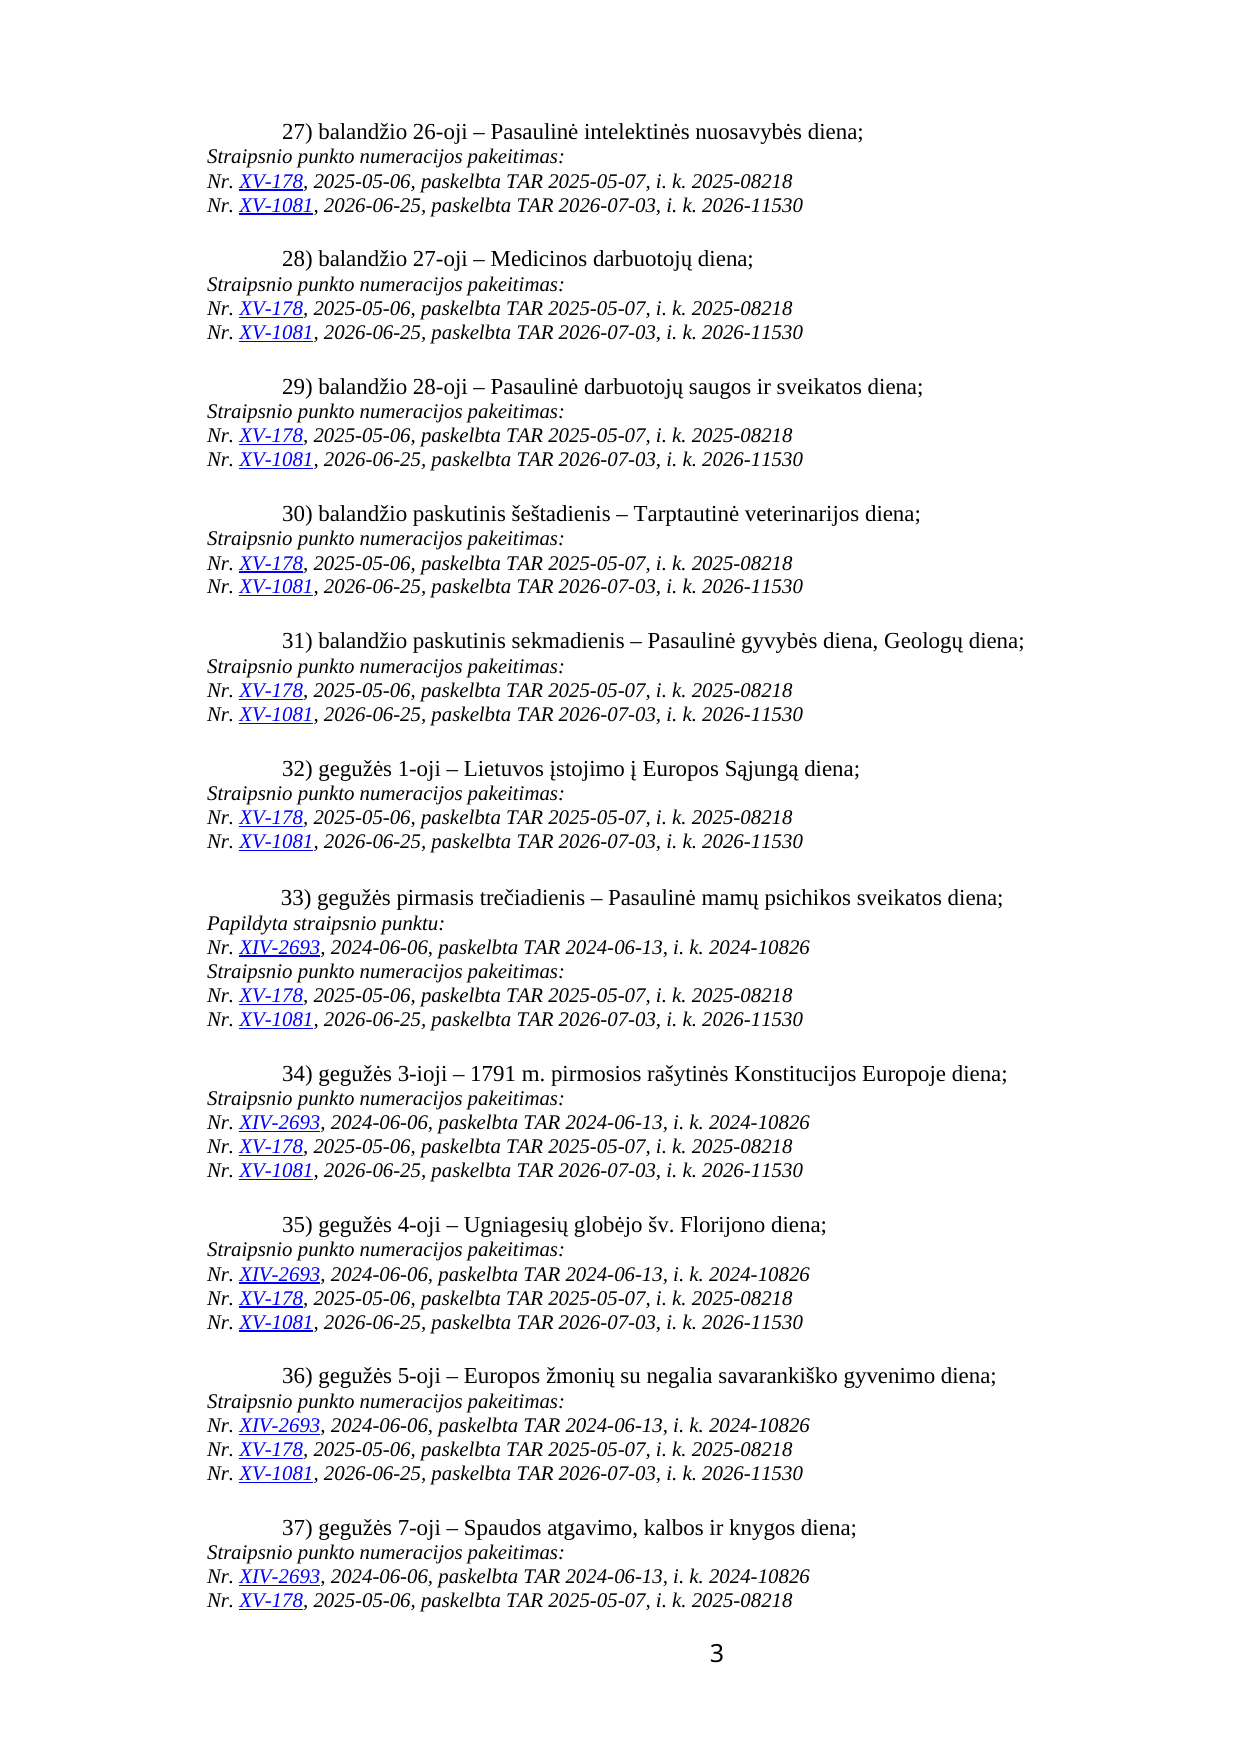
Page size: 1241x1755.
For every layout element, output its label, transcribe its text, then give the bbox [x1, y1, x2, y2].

text 35) gegužės 4-oji – Ugniagesių globėjo šv. Florijono diena; [207, 1211, 1152, 1237]
text 31) balandžio paskutinis sekmadienis – Pasaulinė gyvybės diena, Geologų diena; [207, 627, 1152, 654]
text Nr. XV-178, 2025-05-06, paskelbta TAR 2025-05-07, i. k. 2025-08218 [207, 550, 1152, 574]
text Nr. XIV-2693, 2024-06-06, paskelbta TAR 2024-06-13, i. k. 2024-10826 [207, 1261, 1152, 1286]
text 27) balandžio 26-oji – Pasaulinė intelektinės nuosavybės diena; [207, 118, 1152, 144]
text Straipsnio punkto numeracijos pakeitimas: [207, 1237, 1152, 1261]
text 36) gegužės 5-oji – Europos žmonių su negalia savarankiško gyvenimo diena; [207, 1362, 1152, 1389]
text Straipsnio punkto numeracijos pakeitimas: [207, 781, 1152, 805]
text Nr. XV-178, 2025-05-06, paskelbta TAR 2025-05-07, i. k. 2025-08218 [207, 1286, 1152, 1309]
text Nr. XV-178, 2025-05-06, paskelbta TAR 2025-05-07, i. k. 2025-08218 [207, 805, 1152, 829]
text Nr. XV-178, 2025-05-06, paskelbta TAR 2025-05-07, i. k. 2025-08218 [207, 168, 1152, 193]
text Straipsnio punkto numeracijos pakeitimas: [207, 1540, 1152, 1564]
text Papildyta straipsnio punktu: [207, 911, 1152, 935]
text Nr. XV-1081, 2026-06-25, paskelbta TAR 2026-07-03, i. k. 2026-11530 [207, 574, 1152, 598]
text Nr. XV-178, 2025-05-06, paskelbta TAR 2025-05-07, i. k. 2025-08218 [207, 1588, 1152, 1612]
text 37) gegužės 7-oji – Spaudos atgavimo, kalbos ir knygos diena; [207, 1514, 1152, 1540]
text Nr. XV-1081, 2026-06-25, paskelbta TAR 2026-07-03, i. k. 2026-11530 [207, 1309, 1152, 1334]
text 28) balandžio 27-oji – Medicinos darbuotojų diena; [207, 245, 1152, 272]
text Nr. XV-178, 2025-05-06, paskelbta TAR 2025-05-07, i. k. 2025-08218 [207, 423, 1152, 447]
text Nr. XV-178, 2025-05-06, paskelbta TAR 2025-05-07, i. k. 2025-08218 [207, 983, 1152, 1007]
text Nr. XV-1081, 2026-06-25, paskelbta TAR 2026-07-03, i. k. 2026-11530 [207, 1461, 1152, 1485]
text 34) gegužės 3-ioji – 1791 m. pirmosios rašytinės Konstitucijos Europoje diena; [207, 1060, 1152, 1086]
text Nr. XV-178, 2025-05-06, paskelbta TAR 2025-05-07, i. k. 2025-08218 [207, 678, 1152, 702]
text Straipsnio punkto numeracijos pakeitimas: [207, 1086, 1152, 1110]
text Nr. XV-1081, 2026-06-25, paskelbta TAR 2026-07-03, i. k. 2026-11530 [207, 1158, 1152, 1182]
text Straipsnio punkto numeracijos pakeitimas: [207, 1389, 1152, 1413]
text Nr. XIV-2693, 2024-06-06, paskelbta TAR 2024-06-13, i. k. 2024-10826 [207, 1413, 1152, 1437]
text Nr. XIV-2693, 2024-06-06, paskelbta TAR 2024-06-13, i. k. 2024-10826 [207, 935, 1152, 959]
text Straipsnio punkto numeracijos pakeitimas: [207, 144, 1152, 168]
text 30) balandžio paskutinis šeštadienis – Tarptautinė veterinarijos diena; [207, 500, 1152, 526]
text Nr. XV-1081, 2026-06-25, paskelbta TAR 2026-07-03, i. k. 2026-11530 [207, 702, 1152, 726]
text Nr. XV-178, 2025-05-06, paskelbta TAR 2025-05-07, i. k. 2025-08218 [207, 296, 1152, 320]
text Nr. XV-178, 2025-05-06, paskelbta TAR 2025-05-07, i. k. 2025-08218 [207, 1437, 1152, 1461]
text Nr. XIV-2693, 2024-06-06, paskelbta TAR 2024-06-13, i. k. 2024-10826 [207, 1110, 1152, 1134]
text Straipsnio punkto numeracijos pakeitimas: [207, 959, 1152, 983]
text Straipsnio punkto numeracijos pakeitimas: [207, 526, 1152, 550]
text Nr. XV-1081, 2026-06-25, paskelbta TAR 2026-07-03, i. k. 2026-11530 [207, 1007, 1152, 1031]
text Nr. XV-1081, 2026-06-25, paskelbta TAR 2026-07-03, i. k. 2026-11530 [207, 193, 1152, 217]
text Straipsnio punkto numeracijos pakeitimas: [207, 399, 1152, 423]
text 33) gegužės pirmasis trečiadienis – Pasaulinė mamų psichikos sveikatos diena; [192, 882, 1152, 911]
text Nr. XV-1081, 2026-06-25, paskelbta TAR 2026-07-03, i. k. 2026-11530 [207, 829, 1152, 853]
text Nr. XV-1081, 2026-06-25, paskelbta TAR 2026-07-03, i. k. 2026-11530 [207, 320, 1152, 344]
text Nr. XIV-2693, 2024-06-06, paskelbta TAR 2024-06-13, i. k. 2024-10826 [207, 1564, 1152, 1588]
text Straipsnio punkto numeracijos pakeitimas: [207, 654, 1152, 678]
text Straipsnio punkto numeracijos pakeitimas: [207, 272, 1152, 296]
text Nr. XV-1081, 2026-06-25, paskelbta TAR 2026-07-03, i. k. 2026-11530 [207, 447, 1152, 471]
text 29) balandžio 28-oji – Pasaulinė darbuotojų saugos ir sveikatos diena; [207, 373, 1152, 399]
text Nr. XV-178, 2025-05-06, paskelbta TAR 2025-05-07, i. k. 2025-08218 [207, 1134, 1152, 1158]
text 32) gegužės 1-oji – Lietuvos įstojimo į Europos Sąjungą diena; [207, 754, 1152, 781]
